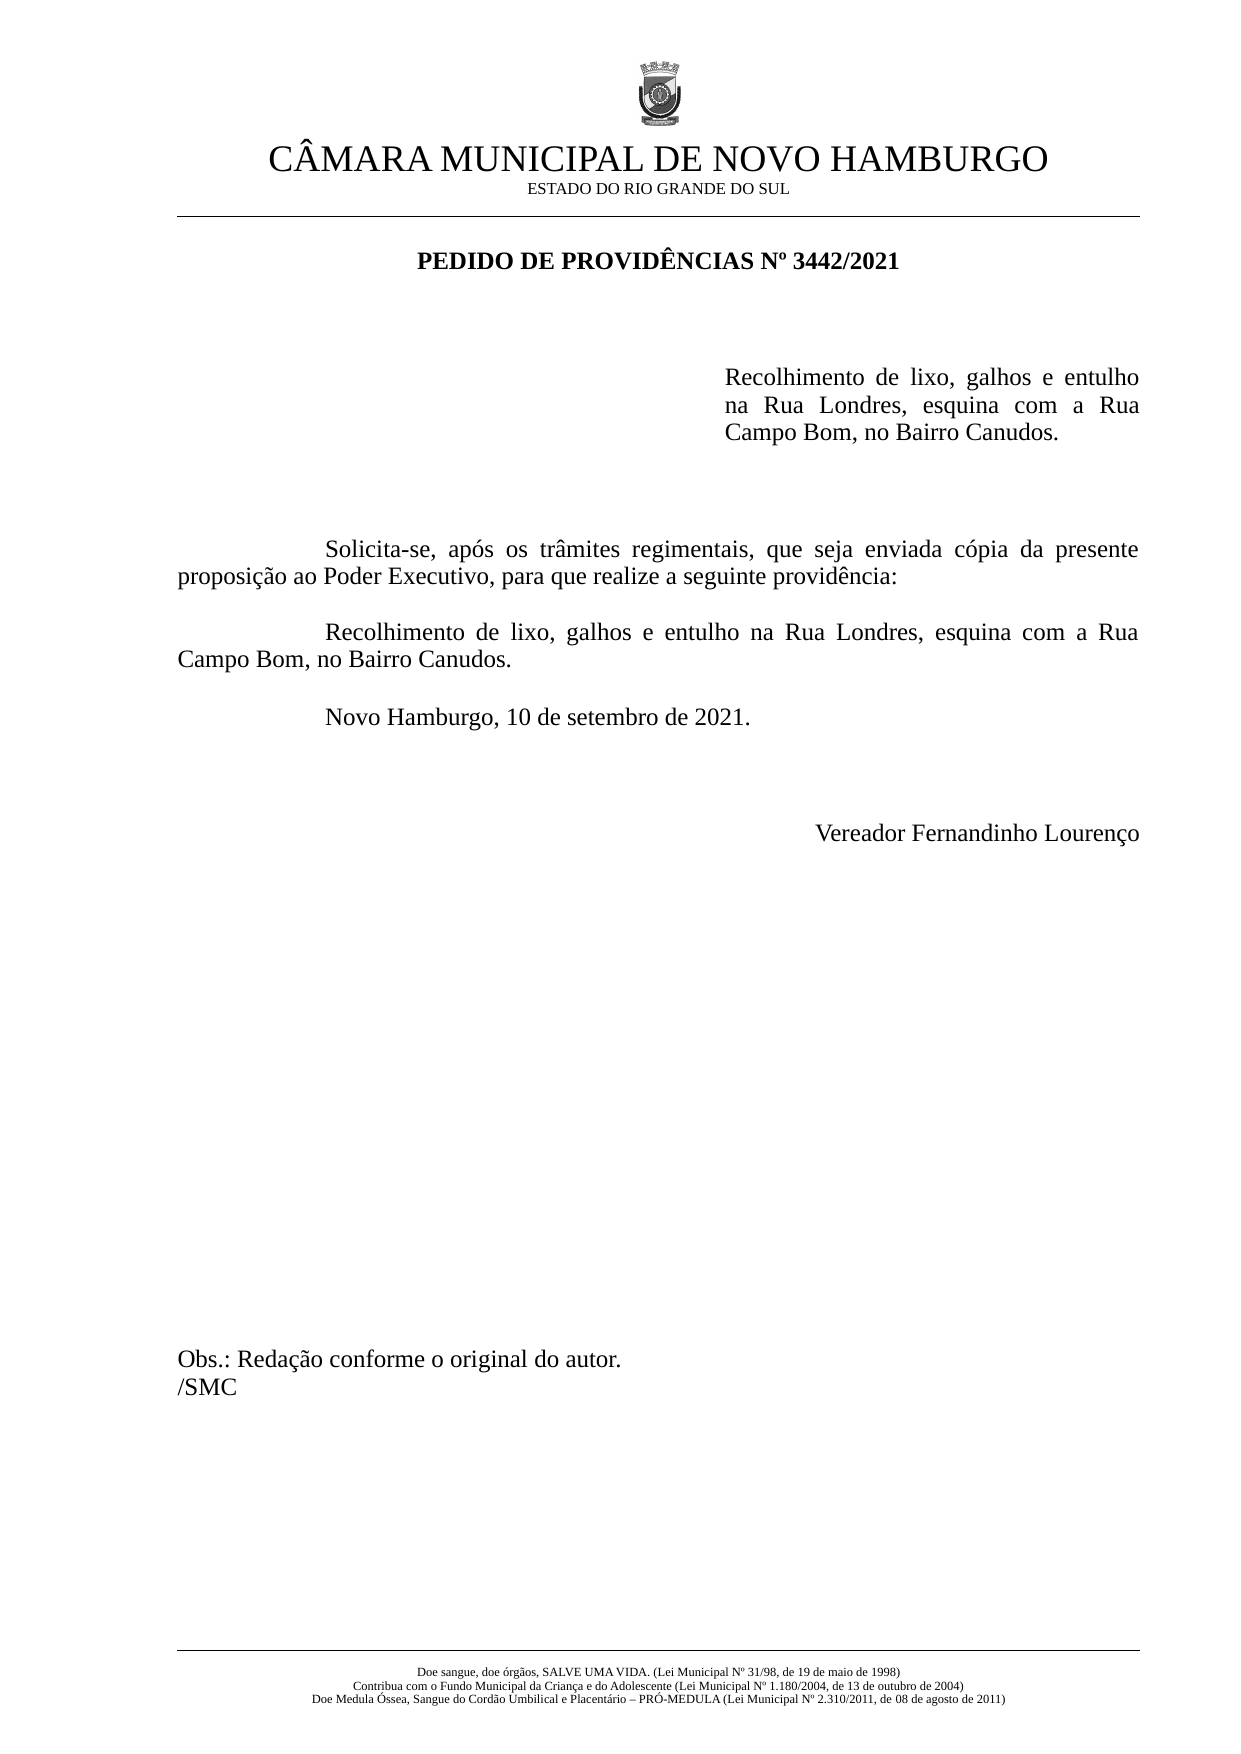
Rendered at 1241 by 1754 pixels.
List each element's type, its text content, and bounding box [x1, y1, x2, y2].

text /SMC [177, 1373, 1140, 1401]
text Vereador Fernandinho Lourenço [649, 819, 1140, 847]
list Recolhimento de lixo, galhos e entulho na Rua Londres, esquina com a Rua Campo Bom, no Bairro Canudos. [687, 363, 1140, 446]
text Recolhimento de lixo, galhos e entulho na Rua Londres, esquina com a Rua Campo Bom, no Bairro Canudos. [177, 618, 1140, 673]
text Solicita-se, após os trâmites regimentais, que seja enviada cópia da presente proposição ao Poder Executivo, para que realize a seguinte providência: [177, 535, 1140, 590]
text PEDIDO DE PROVIDÊNCIAS Nº 3442/2021 [177, 247, 1140, 274]
text Obs.: Redação conforme o original do autor. [177, 1345, 1140, 1373]
text Novo Hamburgo, 10 de setembro de 2021. [177, 703, 1140, 730]
